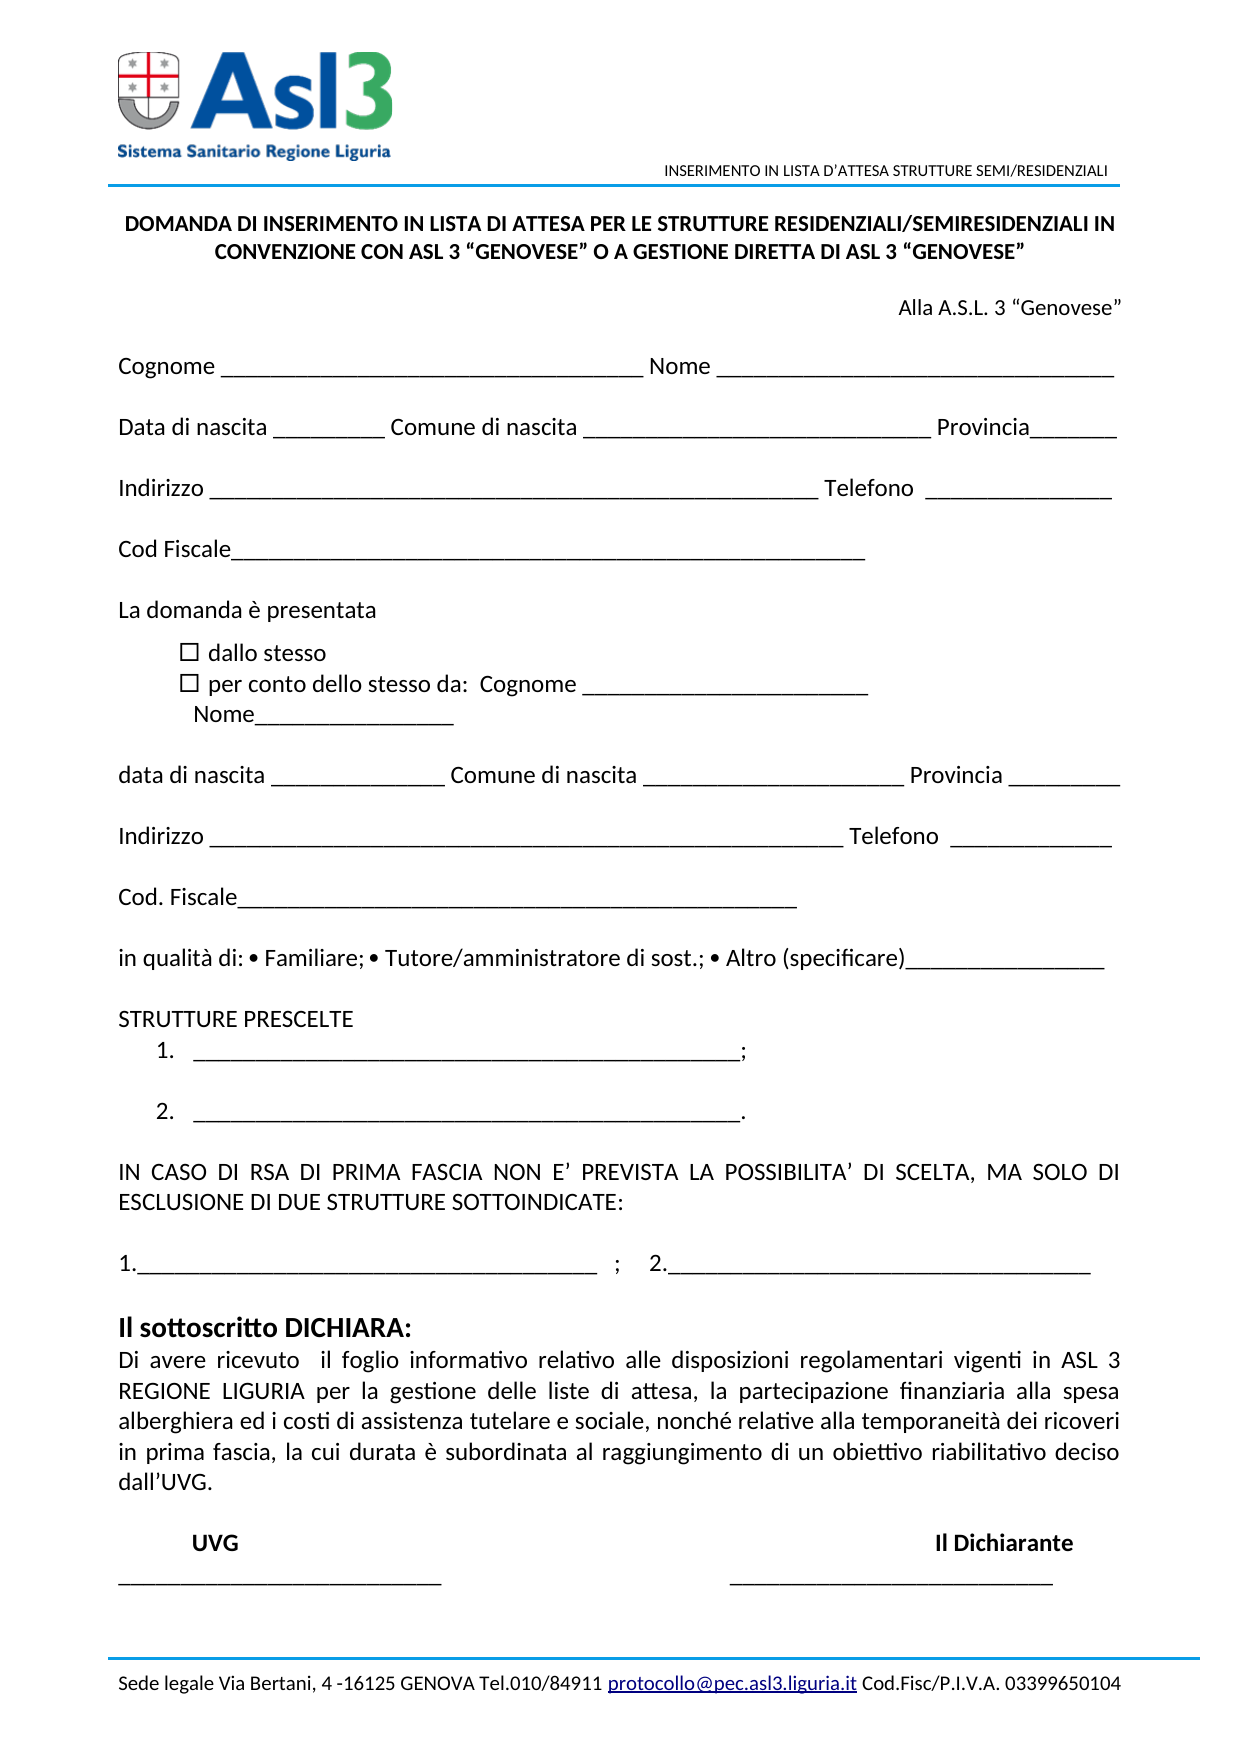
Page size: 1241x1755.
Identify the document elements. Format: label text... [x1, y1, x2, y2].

subtitle in qualità di:  Familiare;  Tutore/amministratore di sost.;  Altro (specificare)________________ [118, 942, 1122, 973]
list ____________________________________________. [156, 1095, 1122, 1126]
text Indirizzo ___________________________________________________ Telefono _____________ [118, 820, 1122, 851]
text IN CASO DI RSA DI PRIMA FASCIA NON E’ PREVISTA LA POSSIBILITA’ DI SCELTA, MA SOLO DI ESCLUSIONE DI DUE STRUTTURE SOTTOINDICATE: [118, 1156, 1122, 1217]
text __________________________ __________________________ [118, 1558, 1122, 1588]
list per conto dello stesso da: Cognome _______________________ Nome________________ [156, 668, 1122, 729]
subtitle Alla A.S.L. 3 “Genovese” [118, 293, 1122, 321]
subtitle Il sottoscritto DICHIARA: [118, 1309, 1122, 1344]
list dallo stesso [156, 637, 1122, 668]
subtitle STRUTTURE PRESCELTE [118, 1003, 1166, 1034]
list ____________________________________________; [156, 1034, 1122, 1064]
text Cognome __________________________________ Nome ________________________________ [118, 350, 1122, 381]
text La domanda è presentata [118, 594, 1122, 625]
subtitle Cod. Fiscale_____________________________________________ [118, 881, 1122, 912]
text data di nascita ______________ Comune di nascita _____________________ Provincia _________ [118, 759, 1122, 790]
text Data di nascita _________ Comune di nascita ____________________________ Provincia_______ [118, 411, 1122, 442]
text 1._____________________________________ ; 2.__________________________________ [118, 1248, 1122, 1278]
text Indirizzo _________________________________________________ Telefono _______________ [118, 472, 1122, 503]
subtitle DOMANDA DI INSERIMENTO IN LISTA DI ATTESA PER LE STRUTTURE RESIDENZIALI/SEMIRESIDENZIALI IN CONVENZIONE CON ASL 3 “GENOVESE” O A GESTIONE DIRETTA DI ASL 3 “GENOVESE” [118, 209, 1122, 265]
text Cod Fiscale___________________________________________________ [118, 533, 1122, 564]
text UVG Il Dichiarante [118, 1527, 1122, 1558]
text Di avere ricevuto il foglio informativo relativo alle disposizioni regolamentari vigenti in ASL 3 REGIONE LIGURIA per la gestione delle liste di attesa, la partecipazione finanziaria alla spesa alberghiera ed i costi di assistenza tutelare e sociale, nonché relative alla temporaneità dei ricoveri in prima fascia, la cui durata è subordinata al raggiungimento di un obiettivo riabilitativo deciso dall’UVG. [118, 1344, 1122, 1497]
